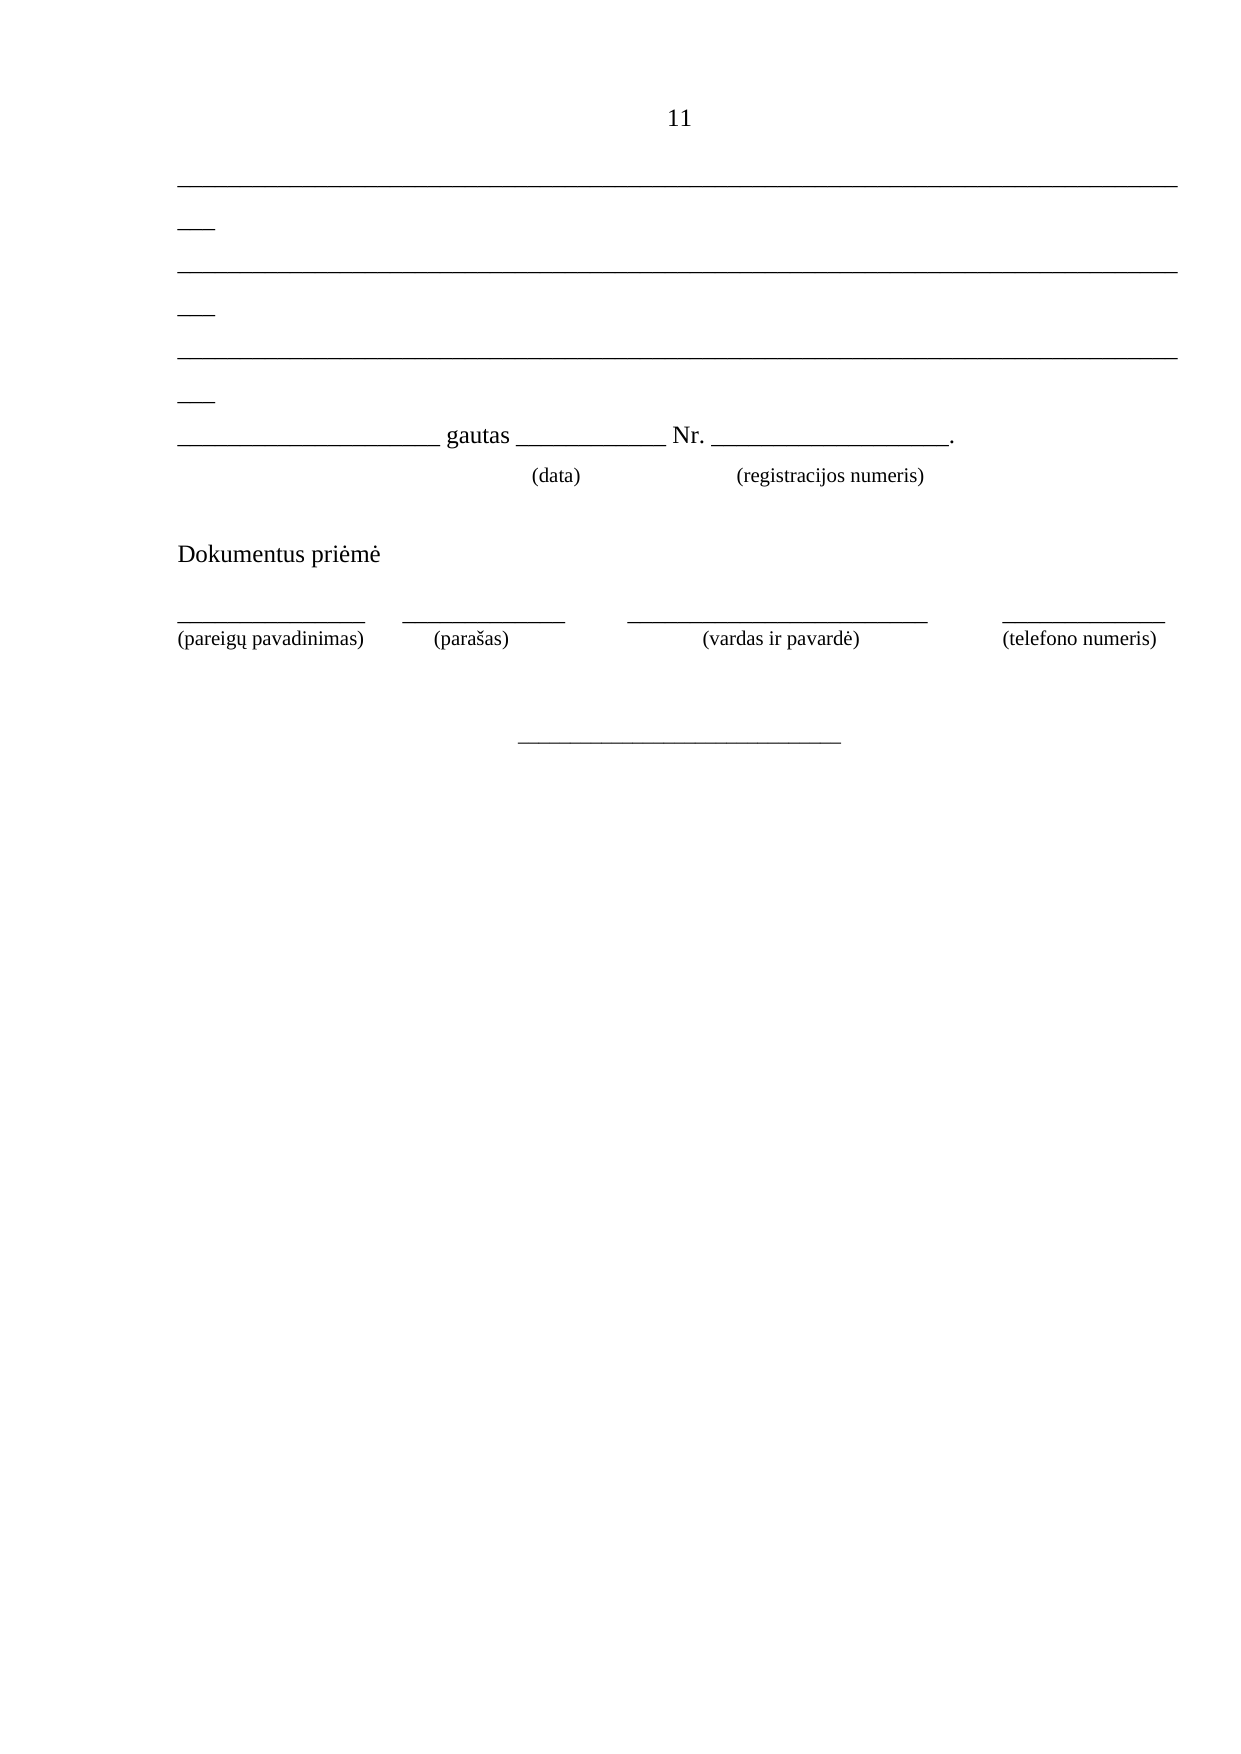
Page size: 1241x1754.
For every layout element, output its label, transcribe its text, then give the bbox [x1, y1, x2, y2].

text _____________________ gautas ____________ Nr. ___________________. [177, 420, 1181, 448]
text _______________ _____________ ________________________ _____________ [177, 597, 1181, 626]
text ___________________________________________________________________________________ [177, 161, 1181, 233]
text ___________________________________________________________________________________ [177, 333, 1181, 405]
text (data) (registracijos numeris) [177, 463, 1181, 487]
text _______________________________ [177, 722, 1181, 746]
text Dokumentus priėmė [177, 539, 1181, 568]
text (pareigų pavadinimas) (parašas) (vardas ir pavardė) (telefono numeris) [177, 626, 1181, 650]
text ___________________________________________________________________________________ [177, 247, 1181, 319]
